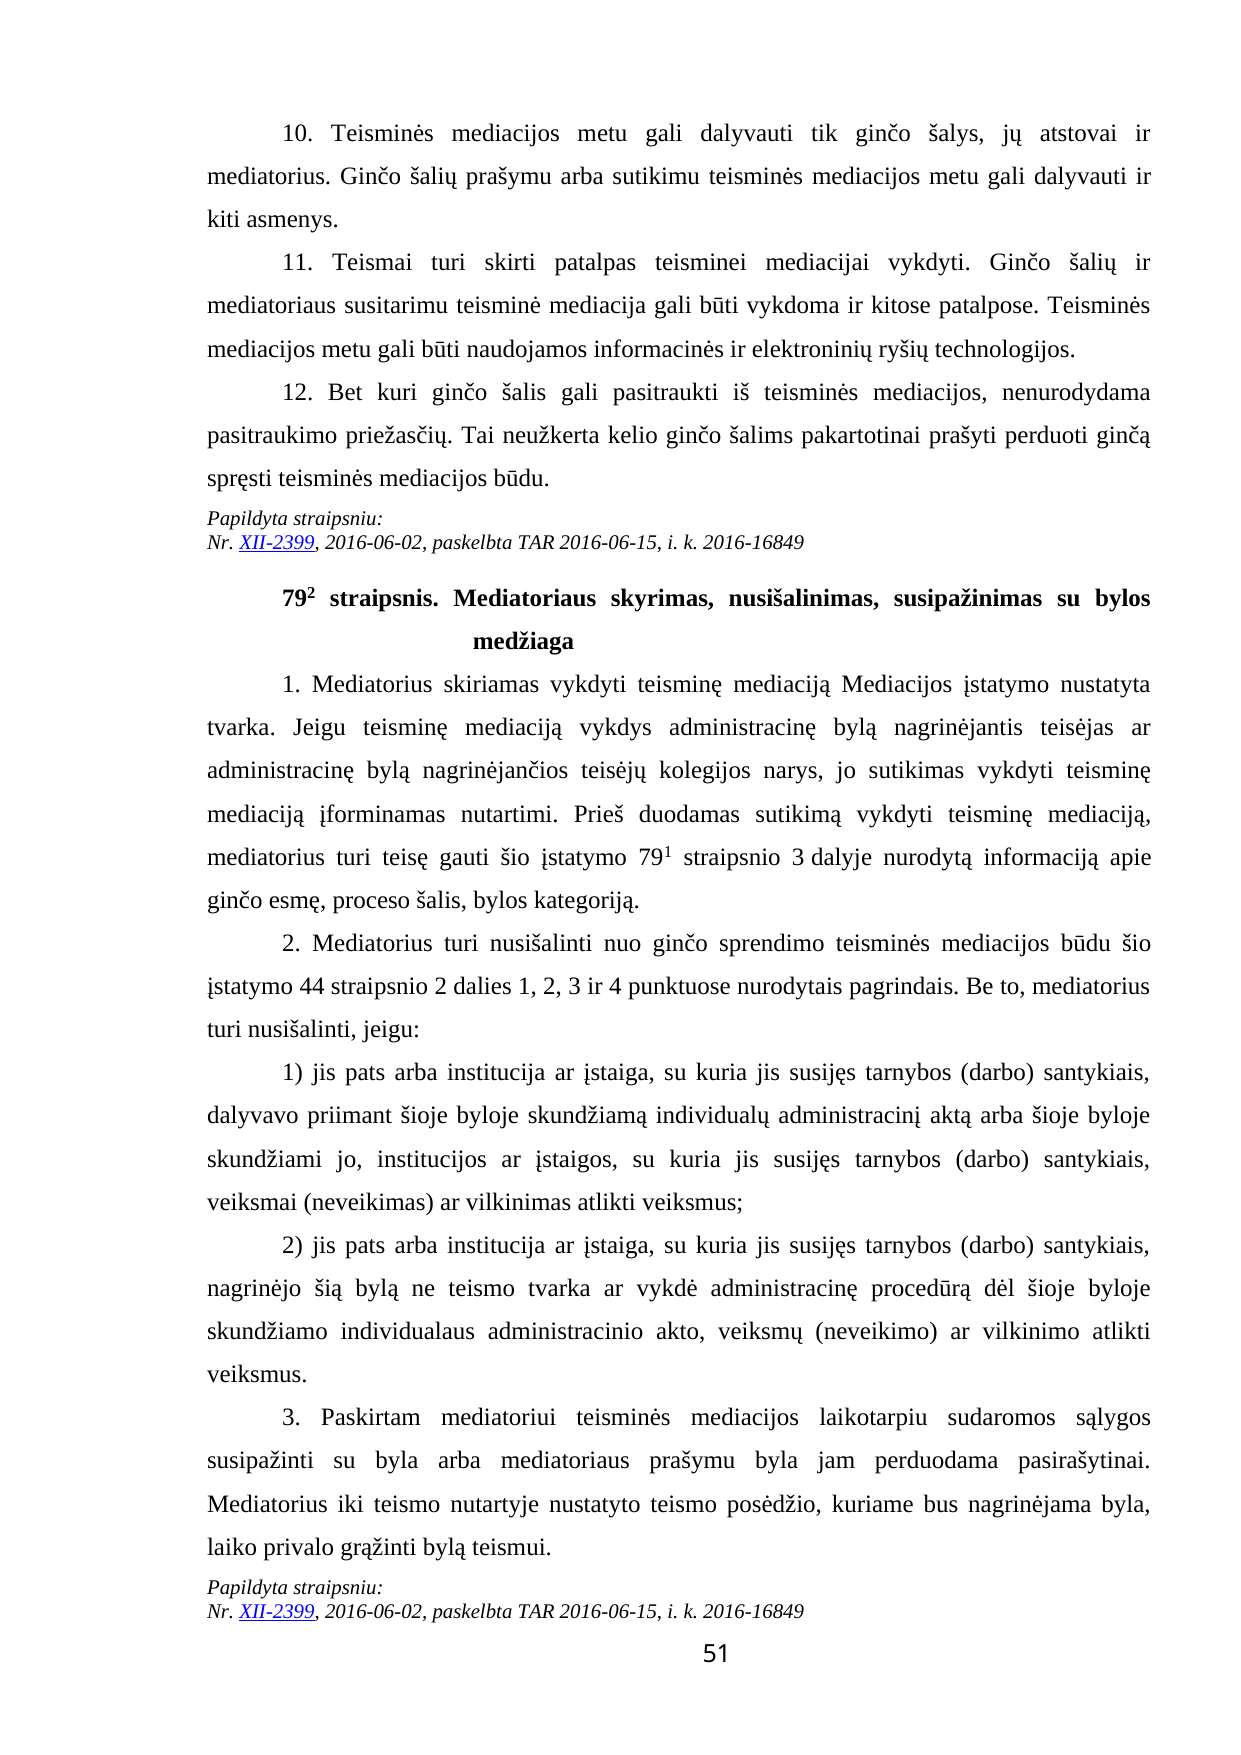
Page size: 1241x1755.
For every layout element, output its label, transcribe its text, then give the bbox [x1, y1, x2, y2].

text 2) jis pats arba institucija ar įstaiga, su kuria jis susijęs tarnybos (darbo) santykiais, nagrinėjo šią bylą ne teismo tvarka ar vykdė administracinę procedūrą dėl šioje byloje skundžiamo individualaus administracinio akto, veiksmų (neveikimo) ar vilkinimo atlikti veiksmus. [207, 1230, 1152, 1388]
text 1) jis pats arba institucija ar įstaiga, su kuria jis susijęs tarnybos (darbo) santykiais, dalyvavo priimant šioje byloje skundžiamą individualų administracinį aktą arba šioje byloje skundžiami jo, institucijos ar įstaigos, su kuria jis susijęs tarnybos (darbo) santykiais, veiksmai (neveikimas) ar vilkinimas atlikti veiksmus; [207, 1057, 1152, 1216]
text Papildyta straipsniu: [207, 506, 1152, 530]
text 3. Paskirtam mediatoriui teisminės mediacijos laikotarpiu sudaromos sąlygos susipažinti su byla arba mediatoriaus prašymu byla jam perduodama pasirašytinai. Mediatorius iki teismo nutartyje nustatyto teismo posėdžio, kuriame bus nagrinėjama byla, laiko privalo grąžinti bylą teismui. [207, 1402, 1152, 1561]
text Papildyta straipsniu: [207, 1575, 1152, 1599]
text 1. Mediatorius skiriamas vykdyti teisminę mediaciją Mediacijos įstatymo nustatyta tvarka. Jeigu teisminę mediaciją vykdys administracinę bylą nagrinėjantis teisėjas ar administracinę bylą nagrinėjančios teisėjų kolegijos narys, jo sutikimas vykdyti teisminę mediaciją įforminamas nutartimi. Prieš duodamas sutikimą vykdyti teisminę mediaciją, mediatorius turi teisę gauti šio įstatymo 791 straipsnio 3 dalyje nurodytą informaciją apie ginčo esmę, proceso šalis, bylos kategoriją. [207, 669, 1152, 914]
text Nr. XII-2399, 2016-06-02, paskelbta TAR 2016-06-15, i. k. 2016-16849 [207, 1599, 1152, 1623]
text 10. Teisminės mediacijos metu gali dalyvauti tik ginčo šalys, jų atstovai ir mediatorius. Ginčo šalių prašymu arba sutikimu teisminės mediacijos metu gali dalyvauti ir kiti asmenys. [207, 118, 1152, 233]
text 11. Teismai turi skirti patalpas teisminei mediacijai vykdyti. Ginčo šalių ir mediatoriaus susitarimu teisminė mediacija gali būti vykdoma ir kitose patalpose. Teisminės mediacijos metu gali būti naudojamos informacinės ir elektroninių ryšių technologijos. [207, 247, 1152, 362]
text 12. Bet kuri ginčo šalis gali pasitraukti iš teisminės mediacijos, nenurodydama pasitraukimo priežasčių. Tai neužkerta kelio ginčo šalims pakartotinai prašyti perduoti ginčą spręsti teisminės mediacijos būdu. [207, 377, 1152, 492]
text 2. Mediatorius turi nusišalinti nuo ginčo sprendimo teisminės mediacijos būdu šio įstatymo 44 straipsnio 2 dalies 1, 2, 3 ir 4 punktuose nurodytais pagrindais. Be to, mediatorius turi nusišalinti, jeigu: [207, 928, 1152, 1043]
text Nr. XII-2399, 2016-06-02, paskelbta TAR 2016-06-15, i. k. 2016-16849 [207, 530, 1152, 554]
text 792 straipsnis. Mediatoriaus skyrimas, nusišalinimas, susipažinimas su bylos medžiaga [282, 583, 1152, 655]
